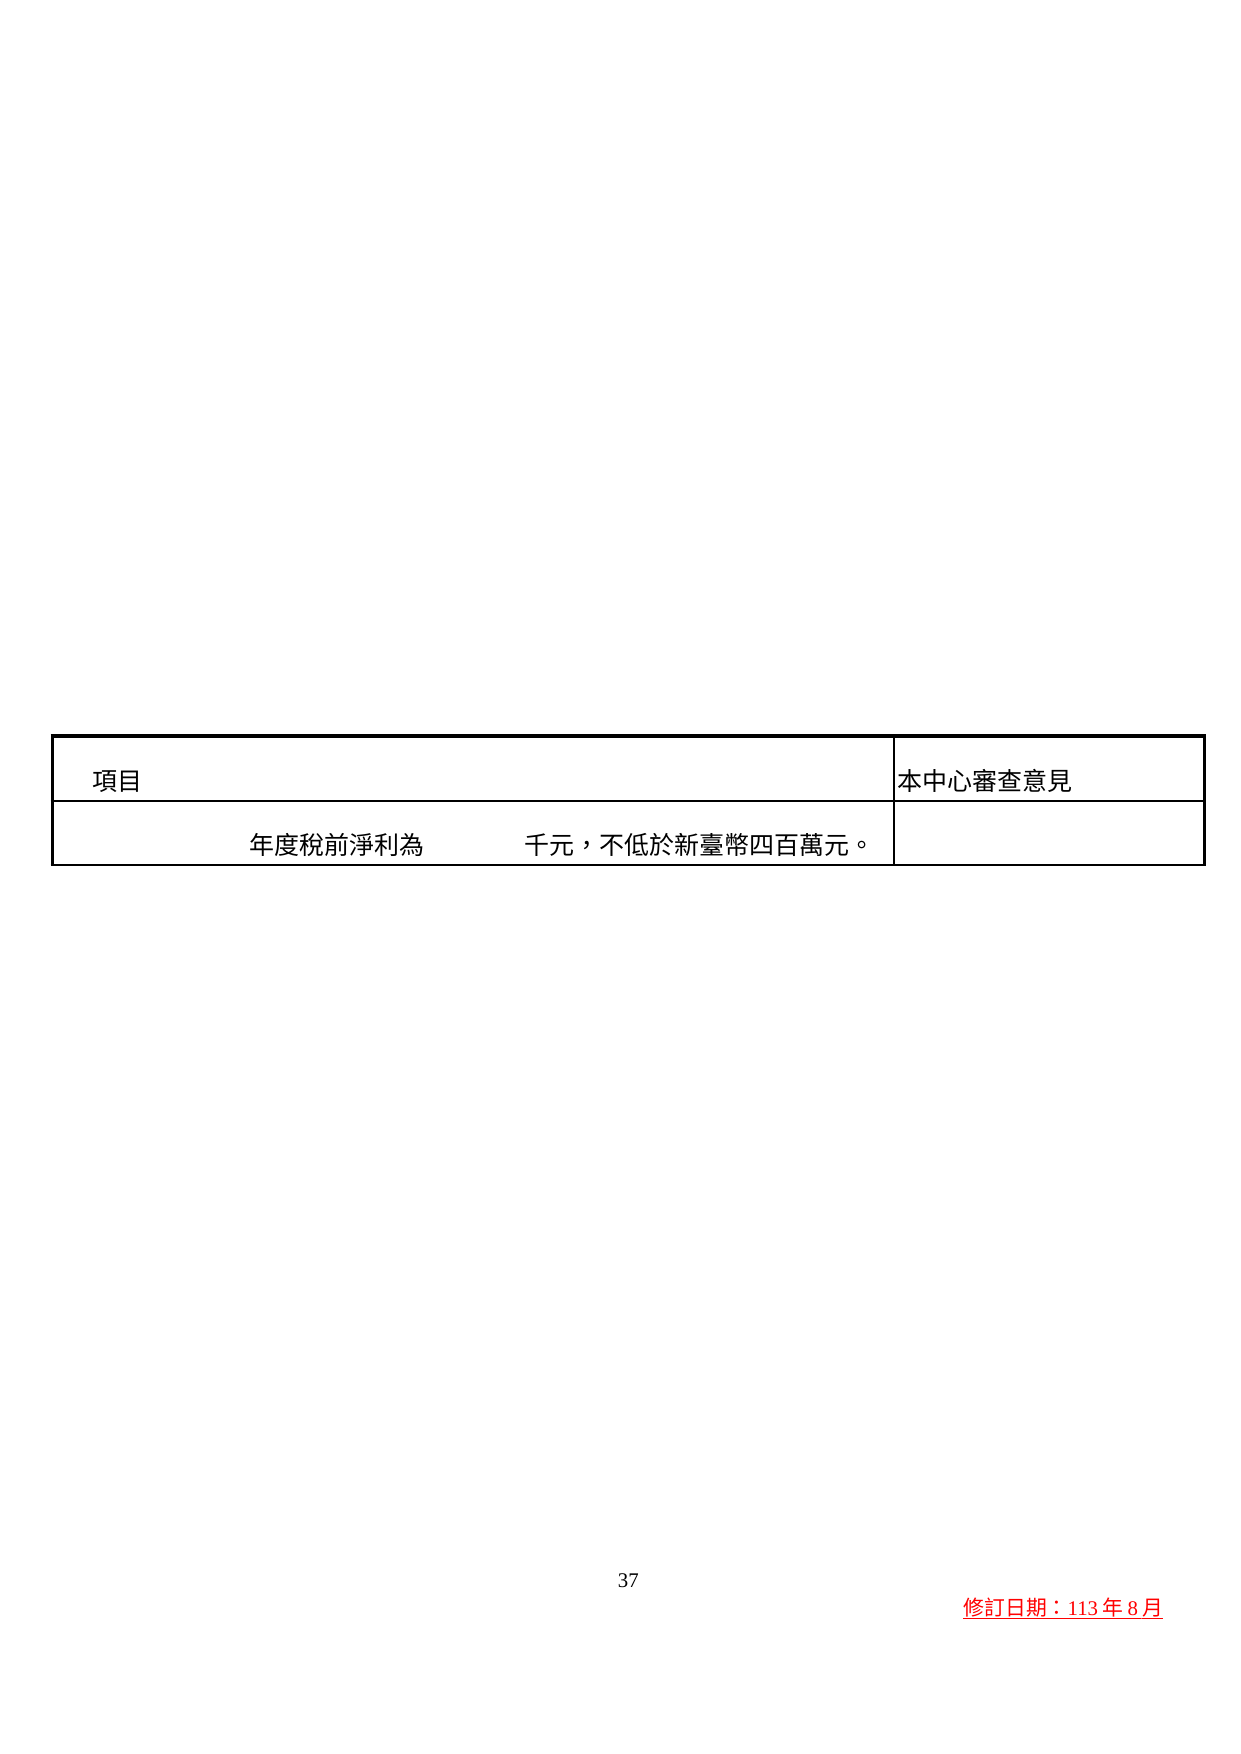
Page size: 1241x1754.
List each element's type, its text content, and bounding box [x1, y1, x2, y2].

table_cell 公司具備之申請上櫃條件(本調查表所稱淨值及稅前淨利，係指歸屬於母公司業主之金額) 設立日期： 年 月 日； 公開發行日期： 年 月 日 預計掛牌類別： □食品工業 □塑膠工業 □紡織纖維 □電機機械 □電器電纜 □化學工業 □生技醫療業 □玻璃陶瓷 □鋼鐵工業 □橡膠工業 □半導體業 □電腦及週邊設備業 □光電業 □通信網路業 □電子零組件業 □電子通路業□資訊服務業□其他電子業 □建材營造 □航運業 □觀光餐飲 □金融業 □油電燃氣業□文化創意業□農業科技 □數位雲端 □居家生活 □綠能環保 □運動休閒 □其他 實收資本額：新臺幣 元（其中含私募 元）； 統一編號： 財務要求應符合下列標準之一： 獲利能力： (個別財務報告) (若有子公司者請用合併財務報告資料評估之) □ 年度稅前淨利占財務報告所列示股本 %，且 年度決算無累積虧損。 年度稅前淨利為 千元，不低於新臺幣四百萬元。 □ 年度稅前淨利占財務報告所列示股本 %； 年度稅前淨利占財務報告所列示股本 %。 年度稅前淨利為 千元，不低於新臺幣四百萬元。 □ 年度及 年度平均稅前淨利占財務報告所列示股本 %， 且 年度之獲利能力較 年度為佳。 年度稅前淨利為 千元，不低於新臺幣四百萬元。 (合併財務報告) □ 年度稅前淨利占財務報告所列示股本 %，且 年度決算無累積虧損。 年度稅前淨利為 千元，不低於新臺幣四百萬元。 □ 年度稅前淨利占財務報告所列示股本 %； 年度稅前淨利占財務報告所列示股本 %。 年度稅前淨利為 千元，不低於新臺幣四百萬元。 □ 年度及 年度平均稅前淨利占財務報告所列示股本 %， 且 年度之獲利能力較 年度為佳。 年度稅前淨利為 千元，不低於新臺幣四百萬元。 淨值、營業收入及營業活動現金流量： (個別財務報告) (若有子公司者請用合併財務報告資料評估之) □ 最近期( 年度/ 年第 季)經會計師查核簽證或核閱財務報告之淨值為 千元且不低於股本三分之二。 □ 年度來自主要業務之營業收入為 千元；且 年度來自主要業務之營業收入較 年度成長。 □ 年度營業活動現金流量為 千元。 (合併財務報告) □ 最近期( 年度/ 年第 季)經會計師查核簽證或核閱財務報告之淨值為 千元且不低於股本三分之二。 □ 年度來自主要業務之營業收入為 千元；且 年度來自主要業務之營業收入較 年度成長。 □ 年度營業活動現金流量為 千元。 □ 係屬科技事業或文化創意事業，得不受本項財務要求之限制。屬科技事業者，其最近期經會計師查核簽證或核閱財務報告之淨值不低於股本三分之二。 股權分散：截至 年 月 日止公司內部人及該等內部人持股逾百分之五十之法人以外之記名股東人數 人，且其所持股份總額合計 股，占發行股份總額 %。 業承諾依規定比率委託指定機關辦理集保事宜。 推薦證券商： 主辦推薦證券商： 協辦推薦證券商： 股務代理機構： 是否於興櫃股票市場交易滿六個月以上。 □是 □否 登錄興櫃日期： 年 月 日 輔導簽約日期： 年 月 日 募集發行、私募之之股票及債券，業已全面無實體發行。 是否依證券交易法第14條之6及其相關規定設置薪資報酬委員會： □是 □否，請說明原因： 是否於公司章程載明下列事項： 將電子方式列為股東表決權行使管道之一； 董事選舉應採候選人提名制度； 應設置審計委員會。 □是 □否，請說明原因： 上櫃產業類別屬食品工業或最近一個會計年度餐飲收入占其全部營業收入50%以上者，是否符合下列規定： 設置實驗室，從事自主檢驗。 產品原材料、半成品或成品委外辦理檢驗者，應送交經衛生福利部、財團法人全國認證基金會或衛生福利部委託之機構認證或認可之實驗室或檢驗機構檢驗。 洽獨立專家就其食品安全監測計畫、檢驗週期、檢驗項目等出具合理性意見書。 □是 □否，請說明原因： □不適用 是否設置符合本中心「上櫃公司董事會設置及行使職權應遵循事項要點」規定之公司治理主管： □是 □否，請說明原因： 有無上櫃審查準則第十條第一項各款所列不宜上櫃之情事(申請公司之子公司於最近一個會計年度或申請年度符合會計師受託查核簽證財務報表規則第三條第二項及會計師受託查核簽證金融機構財務報表相關規定第五條規定之各款重要子公司標準之一，且有從事實質營運活動者，該等子公司有無上櫃審查準則第十條第一項第一款至第四款及第七款所列不宜上櫃之情事，該子公司如設有監察人，其監察人亦準用第七款規定)： □無 □有，請說明內容： 以上各項除第 項外，其餘均符合有價證券櫃檯買賣條件。 [54, 802, 893, 864]
table_cell [895, 802, 1203, 864]
table_header 本中心審查意見 [895, 738, 1203, 800]
table_header 項目 [54, 738, 893, 800]
